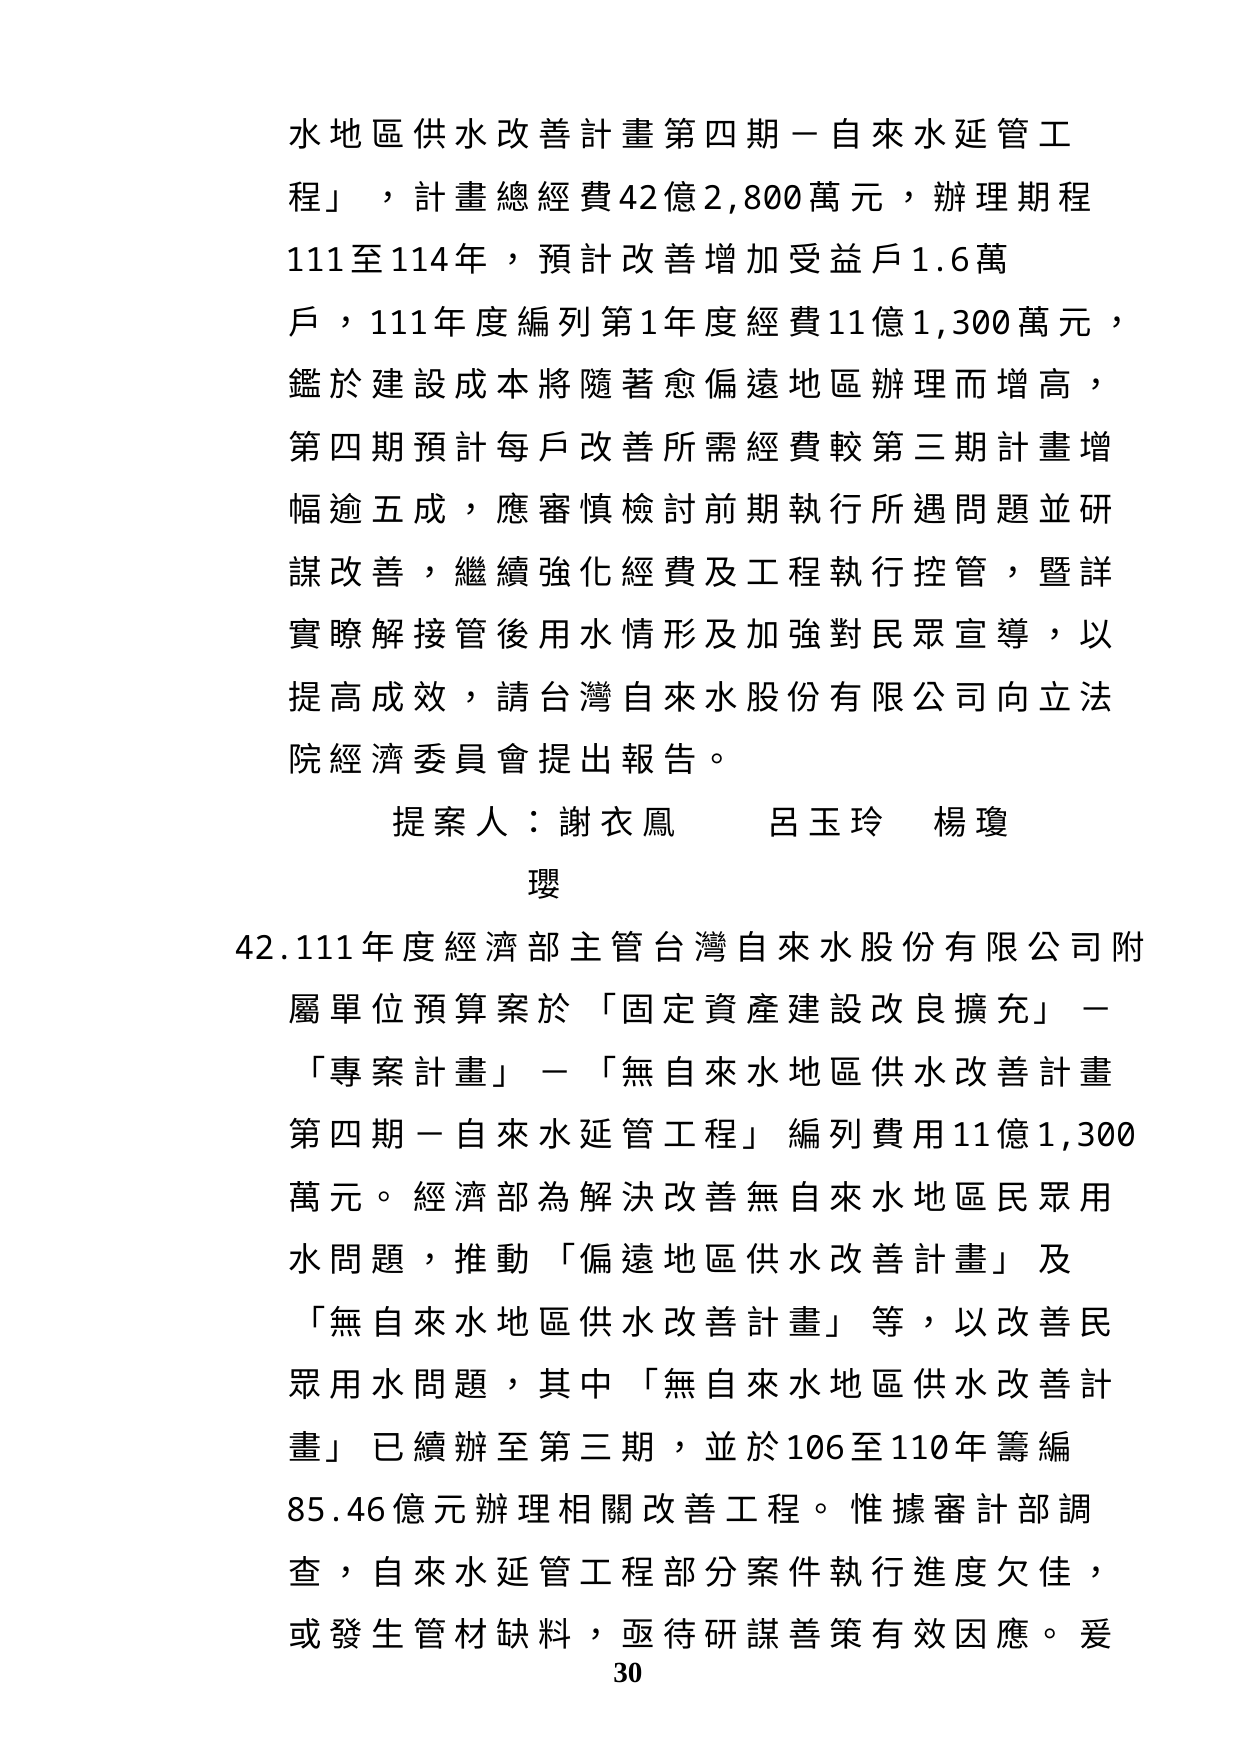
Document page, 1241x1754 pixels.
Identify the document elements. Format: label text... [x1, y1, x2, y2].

text 42.111年度經濟部主管台灣自來水股份有限公司附屬單位預算案於「固定資產建設改良擴充」－「專案計畫」－「無自來水地區供水改善計畫第四期－自來水延管工程」編列費用11億1,300萬元。經濟部為解決改善無自來水地區民眾用水問題，推動「偏遠地區供水改善計畫」及「無自來水地區供水改善計畫」等，以改善民眾用水問題，其中「無自來水地區供水改善計畫」已續辦至第三期，並於106至110年籌編85.46億元辦理相關改善工程。惟據審計部調查，自來水延管工程部分案件執行進度欠佳，或發生管材缺料，亟待研謀善策有效因應。爰 [225, 903, 1148, 1653]
text 提案人：謝衣鳯 呂玉玲 楊瓊瓔 [384, 778, 1044, 903]
text 水地區供水改善計畫第四期－自來水延管工程」，計畫總經費42億2,800萬元，辦理期程111至114年，預計改善增加受益戶1.6萬戶，111年度編列第1年度經費11億1,300萬元，鑑於建設成本將隨著愈偏遠地區辦理而增高，第四期預計每戶改善所需經費較第三期計畫增幅逾五成，應審慎檢討前期執行所遇問題並研謀改善，繼續強化經費及工程執行控管，暨詳實瞭解接管後用水情形及加強對民眾宣導，以提高成效，請台灣自來水股份有限公司向立法院經濟委員會提出報告。 [225, 91, 1148, 778]
